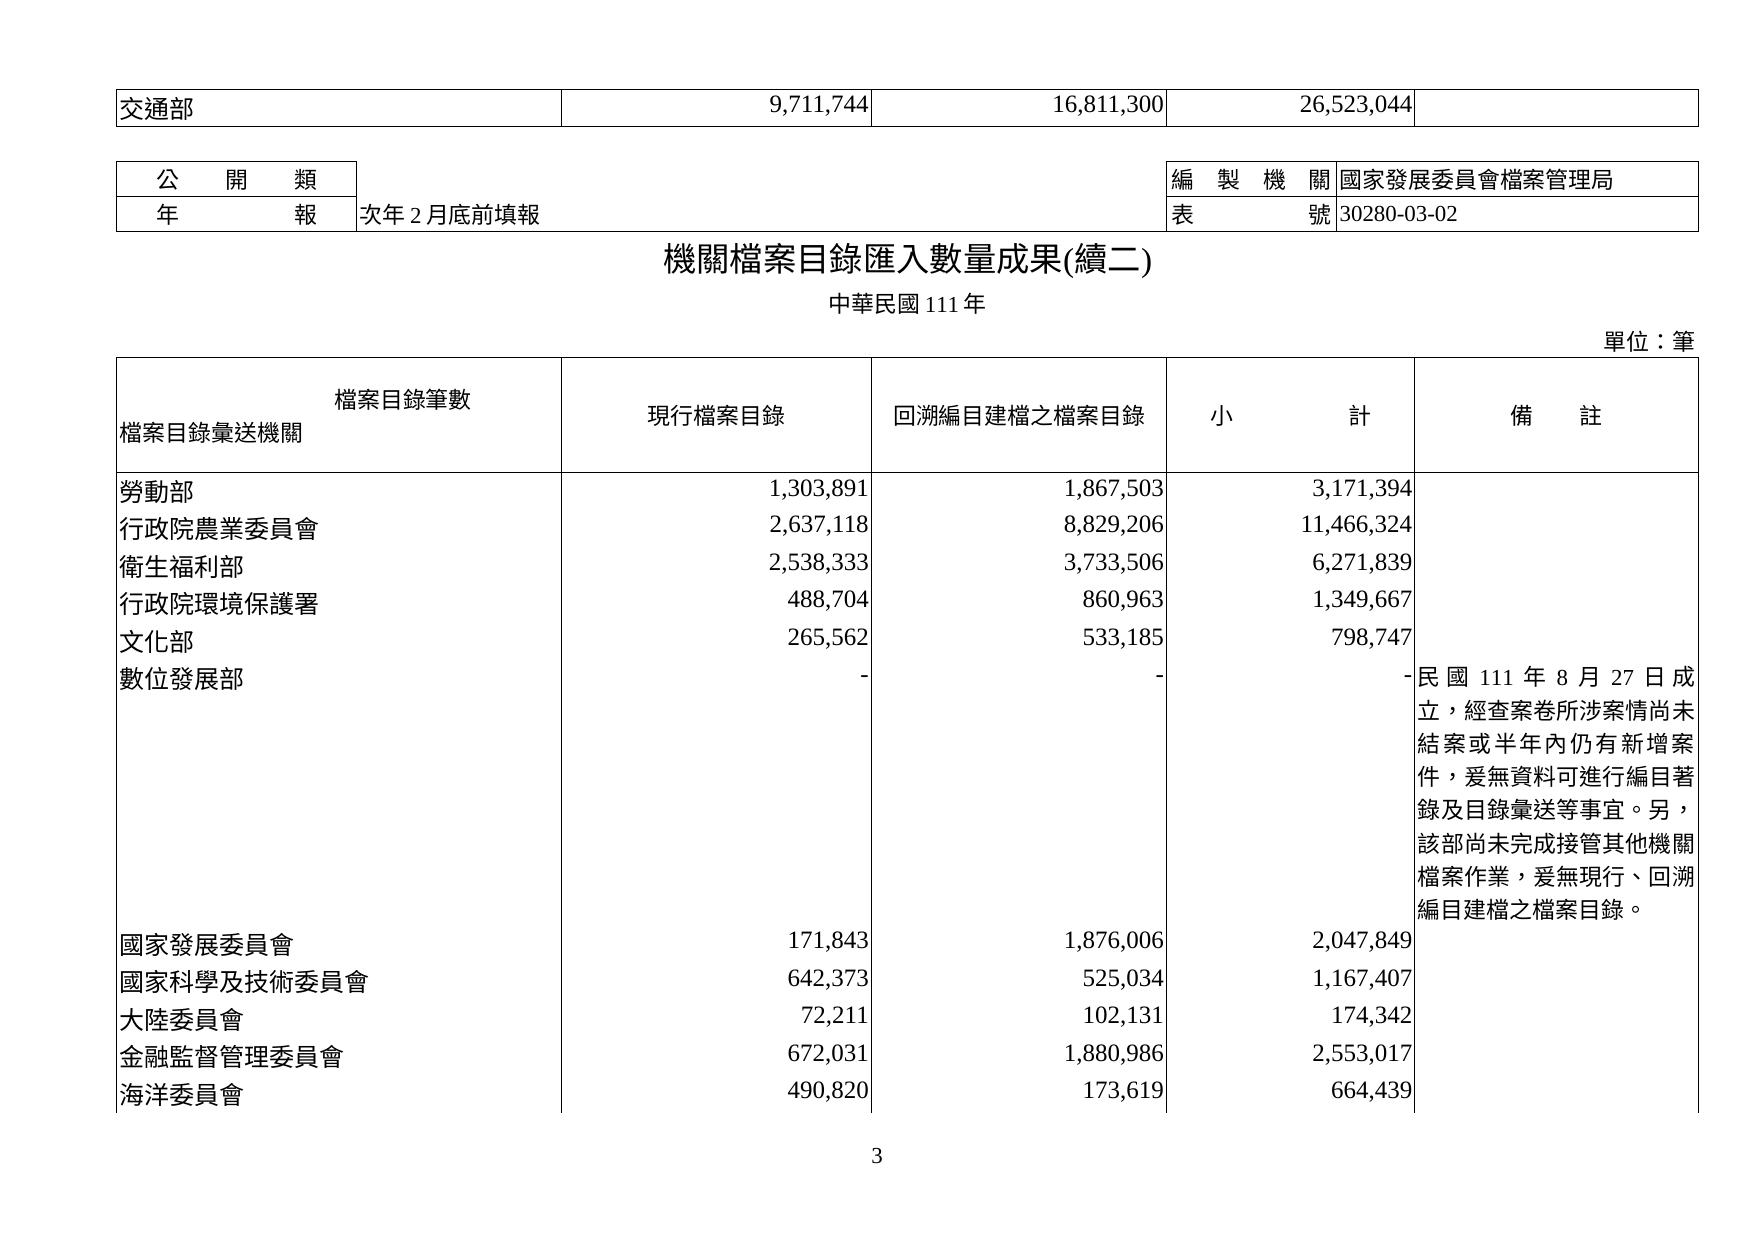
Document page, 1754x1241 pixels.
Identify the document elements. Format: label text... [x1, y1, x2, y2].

table_cell 中華民國111年 [117, 282, 1698, 323]
table_cell 173,619 [872, 1075, 1166, 1113]
table_cell 檔案目錄筆數 檔案目錄彙送機關 [117, 358, 561, 472]
table_cell 2,637,118 [562, 509, 871, 547]
table_cell 1,880,986 [872, 1038, 1166, 1075]
table_cell [871, 324, 1166, 357]
table_cell 2,538,333 [562, 547, 871, 584]
table_cell 672,031 [562, 1038, 871, 1075]
table_cell [117, 324, 356, 357]
table_cell 16,811,300 [872, 90, 1166, 126]
table_cell 單位：筆 [1336, 324, 1698, 357]
table_cell 6,271,839 [1167, 547, 1414, 584]
table_cell 860,963 [872, 584, 1166, 622]
table_cell 533,185 [872, 622, 1166, 659]
table_cell 798,747 [1167, 622, 1414, 659]
table_cell 數位發展部 [117, 659, 561, 925]
table_cell - [562, 659, 871, 925]
table_header 公 開 類 [117, 162, 356, 196]
table_cell 26,523,044 [1167, 90, 1414, 126]
table_cell 機關檔案目錄匯入數量成果(續二) [117, 232, 1698, 282]
table_cell 備 註 [1415, 358, 1698, 472]
table_cell 回溯編目建檔之檔案目錄 [872, 358, 1166, 472]
table_cell [561, 196, 871, 231]
table_cell 9,711,744 [562, 90, 871, 126]
table_header 編 製 機 關 [1167, 162, 1336, 196]
table_cell 表 號 [1167, 197, 1336, 231]
table_cell [1415, 1000, 1698, 1038]
table_cell 11,466,324 [1167, 509, 1414, 547]
table_cell 大陸委員會 [117, 1000, 561, 1038]
table_cell 174,342 [1167, 1000, 1414, 1038]
table_cell 金融監督管理委員會 [117, 1038, 561, 1075]
table_cell 行政院環境保護署 [117, 584, 561, 622]
table_cell [561, 324, 871, 357]
table_cell 72,211 [562, 1000, 871, 1038]
table_cell [1415, 622, 1698, 659]
table_cell 3,733,506 [872, 547, 1166, 584]
table_cell 海洋委員會 [117, 1075, 561, 1113]
table_cell 勞動部 [117, 473, 561, 509]
table_cell 文化部 [117, 622, 561, 659]
table_cell 642,373 [562, 963, 871, 1000]
table_header 國家發展委員會檔案管理局 [1337, 162, 1698, 196]
table_header [871, 161, 1166, 196]
table_cell 488,704 [562, 584, 871, 622]
table_cell [1415, 473, 1698, 509]
table_cell [1415, 509, 1698, 547]
table_cell [1415, 1038, 1698, 1075]
table_cell [1166, 324, 1173, 357]
table_cell [871, 196, 1166, 231]
table_cell 1,303,891 [562, 473, 871, 509]
table_header [357, 161, 561, 196]
table_cell 民國111年8月27日成立，經查案卷所涉案情尚未結案或半年內仍有新增案件，爰無資料可進行編目著錄及目錄彙送等事宜。另，該部尚未完成接管其他機關檔案作業，爰無現行、回溯編目建檔之檔案目錄。 [1415, 659, 1698, 925]
table_cell 交通部 [117, 90, 561, 126]
table_cell 30280-03-02 [1337, 197, 1698, 231]
table_cell 年 報 [117, 197, 356, 231]
table_cell 小 計 [1167, 358, 1414, 472]
table_cell 國家科學及技術委員會 [117, 963, 561, 1000]
table_cell [356, 324, 561, 357]
table_cell 1,349,667 [1167, 584, 1414, 622]
table_cell 664,439 [1167, 1075, 1414, 1113]
table_cell 衛生福利部 [117, 547, 561, 584]
table_cell [1415, 1075, 1698, 1113]
table_cell - [1167, 659, 1414, 925]
table_cell 1,167,407 [1167, 963, 1414, 1000]
table_cell [1415, 547, 1698, 584]
table_cell 2,047,849 [1167, 925, 1414, 963]
table_cell 3,171,394 [1167, 473, 1414, 509]
table_cell 1,876,006 [872, 925, 1166, 963]
table_cell 現行檔案目錄 [562, 358, 871, 472]
table_cell 490,820 [562, 1075, 871, 1113]
table_cell [1415, 925, 1698, 963]
table_cell [1415, 963, 1698, 1000]
table_cell 行政院農業委員會 [117, 509, 561, 547]
table_cell 102,131 [872, 1000, 1166, 1038]
table_cell 525,034 [872, 963, 1166, 1000]
table_cell 171,843 [562, 925, 871, 963]
table_cell 國家發展委員會 [117, 925, 561, 963]
table_cell - [872, 659, 1166, 925]
table_cell [1173, 324, 1336, 357]
table_cell [1415, 584, 1698, 622]
table_cell [1415, 90, 1698, 126]
table_header [561, 161, 871, 196]
table_cell 265,562 [562, 622, 871, 659]
table_cell 次年2月底前填報 [357, 196, 561, 231]
table_cell 8,829,206 [872, 509, 1166, 547]
table_cell 1,867,503 [872, 473, 1166, 509]
table_cell 2,553,017 [1167, 1038, 1414, 1075]
